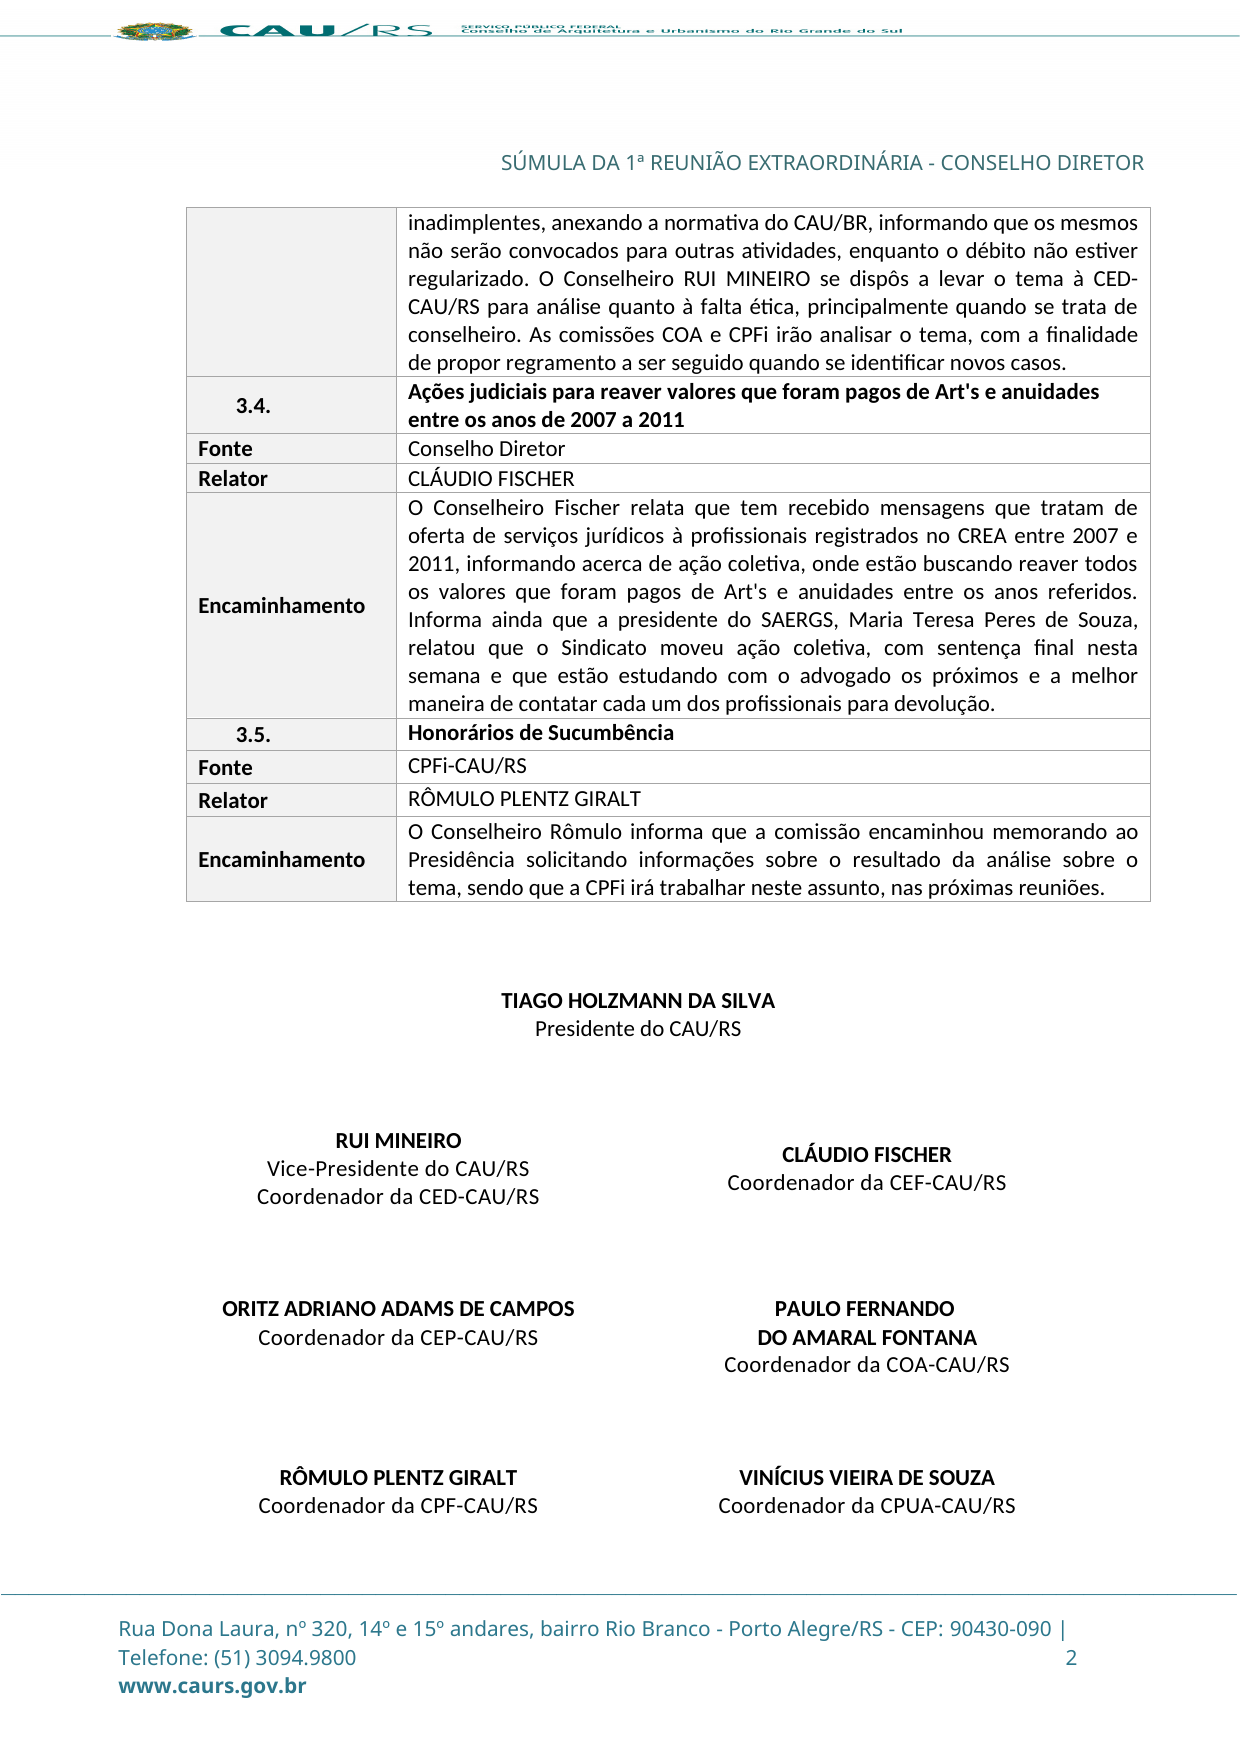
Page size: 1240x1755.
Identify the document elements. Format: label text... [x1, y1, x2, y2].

table_cell Ações judiciais para reaver valores que foram pagos de Art's e anuidades entre os anos de 2007 a 2011 [397, 377, 1150, 433]
table_cell [1107, 1126, 1129, 1211]
table_cell [169, 492, 186, 717]
table_cell Relator [187, 784, 396, 816]
table_cell [1151, 783, 1240, 816]
table_cell [169, 816, 186, 901]
table_cell VINÍCIUS VIEIRA DE SOUZA Coordenador da CPUA-CAU/RS [627, 1379, 1107, 1547]
table_cell [169, 433, 186, 463]
table_cell [169, 463, 186, 492]
table_cell CPFi-CAU/RS [397, 751, 1150, 783]
table_cell [187, 377, 396, 433]
table_cell [1151, 207, 1240, 376]
table_cell [1151, 816, 1240, 901]
table_cell RÔMULO PLENTZ GIRALT [397, 784, 1150, 816]
table_cell Encaminhamento [187, 493, 396, 717]
table_cell Honorários de Sucumbência [397, 719, 1150, 750]
table_cell RÔMULO PLENTZ GIRALT Coordenador da CPF-CAU/RS [169, 1379, 627, 1547]
table_cell [169, 750, 186, 783]
table_cell [1151, 718, 1240, 750]
table_cell [169, 207, 186, 376]
table_cell [1129, 1126, 1151, 1211]
table_cell [1151, 376, 1240, 433]
table_cell Encaminhamento [187, 817, 396, 901]
table_cell Relator [187, 464, 396, 492]
table_cell ORITZ ADRIANO ADAMS DE CAMPOS Coordenador da CEP-CAU/RS [169, 1211, 627, 1379]
table_cell O Conselheiro Fischer relata que tem recebido mensagens que tratam de oferta de serviços jurídicos à profissionais registrados no CREA entre 2007 e 2011, informando acerca de ação coletiva, onde estão buscando reaver todos os valores que foram pagos de Art's e anuidades entre os anos referidos. Informa ainda que a presidente do SAERGS, Maria Teresa Peres de Souza, relatou que o Sindicato moveu ação coletiva, com sentença final nesta semana e que estão estudando com o advogado os próximos e a melhor maneira de contatar cada um dos profissionais para devolução. [397, 493, 1150, 717]
table_cell Conselho Diretor [397, 434, 1150, 463]
table_cell [1151, 492, 1240, 717]
table_cell [169, 376, 186, 433]
table_cell [1151, 1211, 1240, 1379]
table_cell inadimplentes, anexando a normativa do CAU/BR, informando que os mesmos não serão convocados para outras atividades, enquanto o débito não estiver regularizado. O Conselheiro RUI MINEIRO se dispôs a levar o tema à CED-CAU/RS para análise quanto à falta ética, principalmente quando se trata de conselheiro. As comissões COA e CPFi irão analisar o tema, com a finalidade de propor regramento a ser seguido quando se identificar novos casos. [397, 208, 1150, 376]
table_cell Fonte [187, 434, 396, 463]
table_cell Fonte [187, 751, 396, 783]
table_cell [1151, 463, 1240, 492]
table_cell [1107, 1379, 1129, 1547]
table_cell [1107, 901, 1240, 1126]
table_cell [1129, 1379, 1151, 1547]
table_cell [1107, 1211, 1129, 1379]
table_cell [169, 718, 186, 750]
table_cell [1151, 750, 1240, 783]
table_cell O Conselheiro Rômulo informa que a comissão encaminhou memorando ao Presidência solicitando informações sobre o resultado da análise sobre o tema, sendo que a CPFi irá trabalhar neste assunto, nas próximas reuniões. [397, 817, 1150, 901]
table_cell [169, 783, 186, 816]
table_cell RUI MINEIRO Vice-Presidente do CAU/RS Coordenador da CED-CAU/RS [169, 1126, 627, 1211]
table_cell [1151, 1379, 1240, 1547]
table_cell CLÁUDIO FISCHER Coordenador da CEF-CAU/RS [627, 1126, 1107, 1211]
table_cell PAULO FERNANDO DO AMARAL FONTANA Coordenador da COA-CAU/RS [627, 1211, 1107, 1379]
table_cell TIAGO HOLZMANN DA SILVA Presidente do CAU/RS [169, 901, 1107, 1126]
table_cell [1151, 433, 1240, 463]
table_cell [187, 208, 396, 376]
table_cell [187, 719, 396, 750]
table_cell [1129, 1211, 1151, 1379]
table_cell [1151, 1126, 1240, 1211]
table_cell CLÁUDIO FISCHER [397, 464, 1150, 492]
